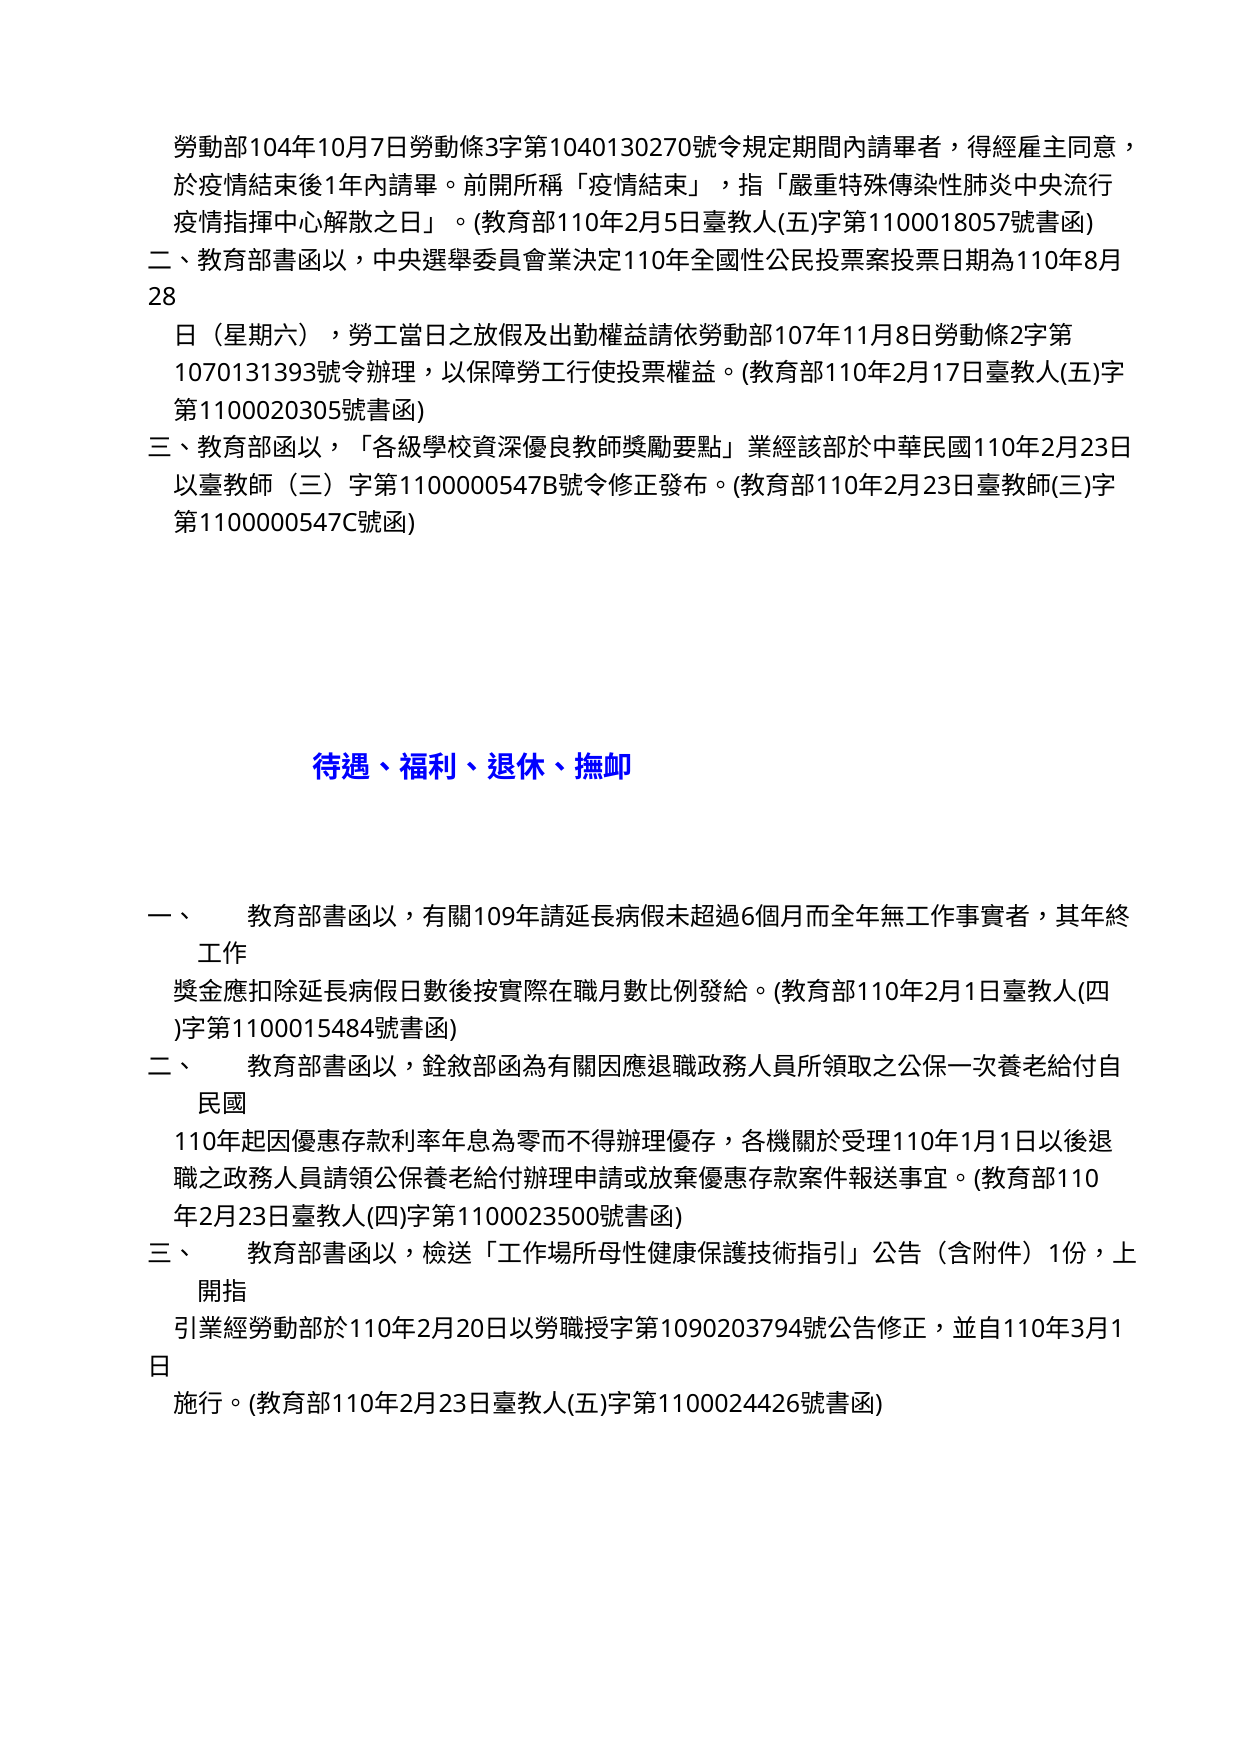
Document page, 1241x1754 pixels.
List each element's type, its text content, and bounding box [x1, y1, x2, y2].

text 第1100020305號書函) [148, 389, 1144, 427]
list 教育部書函以，銓敘部函為有關因應退職政務人員所領取之公保一次養老給付自民國 [148, 1046, 1144, 1121]
text 勞動部104年10月7日勞動條3字第1040130270號令規定期間內請畢者，得經雇主同意， [148, 127, 1144, 164]
text 施行。(教育部110年2月23日臺教人(五)字第1100024426號書函) [148, 1383, 1144, 1421]
text )字第1100015484號書函) [148, 1008, 1144, 1046]
text 日（星期六），勞工當日之放假及出勤權益請依勞動部107年11月8日勞動條2字第 [148, 314, 1144, 352]
text 待遇、福利、退休、撫卹 [160, 727, 1144, 802]
text 於疫情結束後1年內請畢。前開所稱「疫情結束」，指「嚴重特殊傳染性肺炎中央流行 [148, 164, 1144, 202]
text 疫情指揮中心解散之日」。(教育部110年2月5日臺教人(五)字第1100018057號書函) [148, 202, 1144, 239]
text 以臺教師（三）字第1100000547B號令修正發布。(教育部110年2月23日臺教師(三)字 [148, 464, 1144, 502]
text 二、教育部書函以，中央選舉委員會業決定110年全國性公民投票案投票日期為110年8月28 [148, 239, 1144, 314]
text 三、教育部函以，「各級學校資深優良教師獎勵要點」業經該部於中華民國110年2月23日 [148, 427, 1144, 464]
text 年2月23日臺教人(四)字第1100023500號書函) [148, 1196, 1144, 1233]
text 職之政務人員請領公保養老給付辦理申請或放棄優惠存款案件報送事宜。(教育部110 [148, 1158, 1144, 1196]
list 教育部書函以，檢送「工作場所母性健康保護技術指引」公告（含附件）1份，上開指 [148, 1233, 1144, 1308]
text 引業經勞動部於110年2月20日以勞職授字第1090203794號公告修正，並自110年3月1日 [148, 1308, 1144, 1383]
text 第1100000547C號函) [148, 502, 1144, 539]
list 教育部書函以，有關109年請延長病假未超過6個月而全年無工作事實者，其年終工作 [148, 896, 1144, 971]
text 110年起因優惠存款利率年息為零而不得辦理優存，各機關於受理110年1月1日以後退 [148, 1121, 1144, 1158]
text 1070131393號令辦理，以保障勞工行使投票權益。(教育部110年2月17日臺教人(五)字 [148, 352, 1144, 389]
text 獎金應扣除延長病假日數後按實際在職月數比例發給。(教育部110年2月1日臺教人(四 [148, 971, 1144, 1008]
